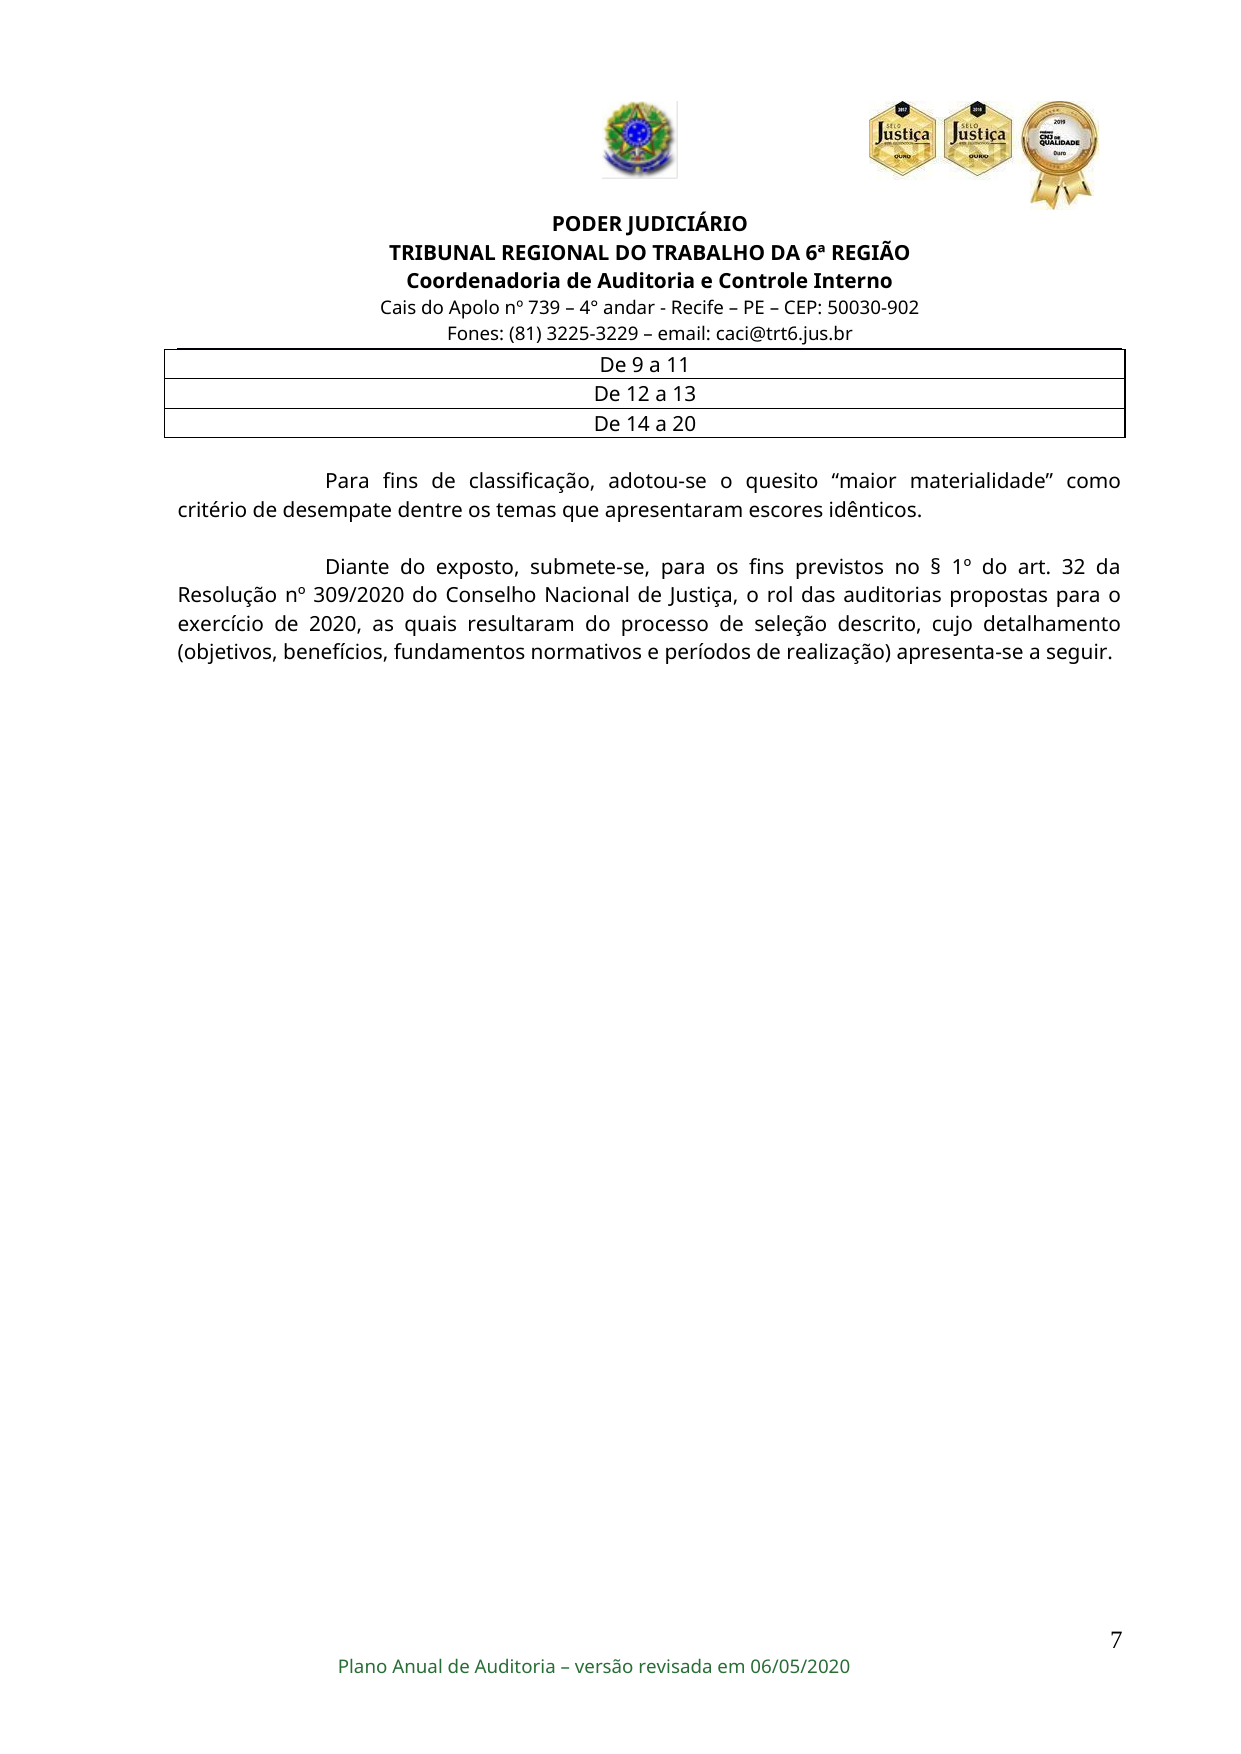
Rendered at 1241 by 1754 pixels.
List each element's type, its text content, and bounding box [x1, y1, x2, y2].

table_cell De 9 a 11 [165, 350, 1124, 378]
table_cell De 14 a 20 [165, 409, 1124, 437]
text Para fins de classificação, adotou-se o quesito “maior materialidade” como critério de desempate dentre os temas que apresentaram escores idênticos. [177, 467, 1122, 523]
table_cell De 12 a 13 [165, 379, 1124, 408]
text Diante do exposto, submete-se, para os fins previstos no § 1º do art. 32 da Resolução nº 309/2020 do Conselho Nacional de Justiça, o rol das auditorias propostas para o exercício de 2020, as quais resultaram do processo de seleção descrito, cujo detalhamento (objetivos, benefícios, fundamentos normativos e períodos de realização) apresenta-se a seguir. [177, 552, 1122, 666]
